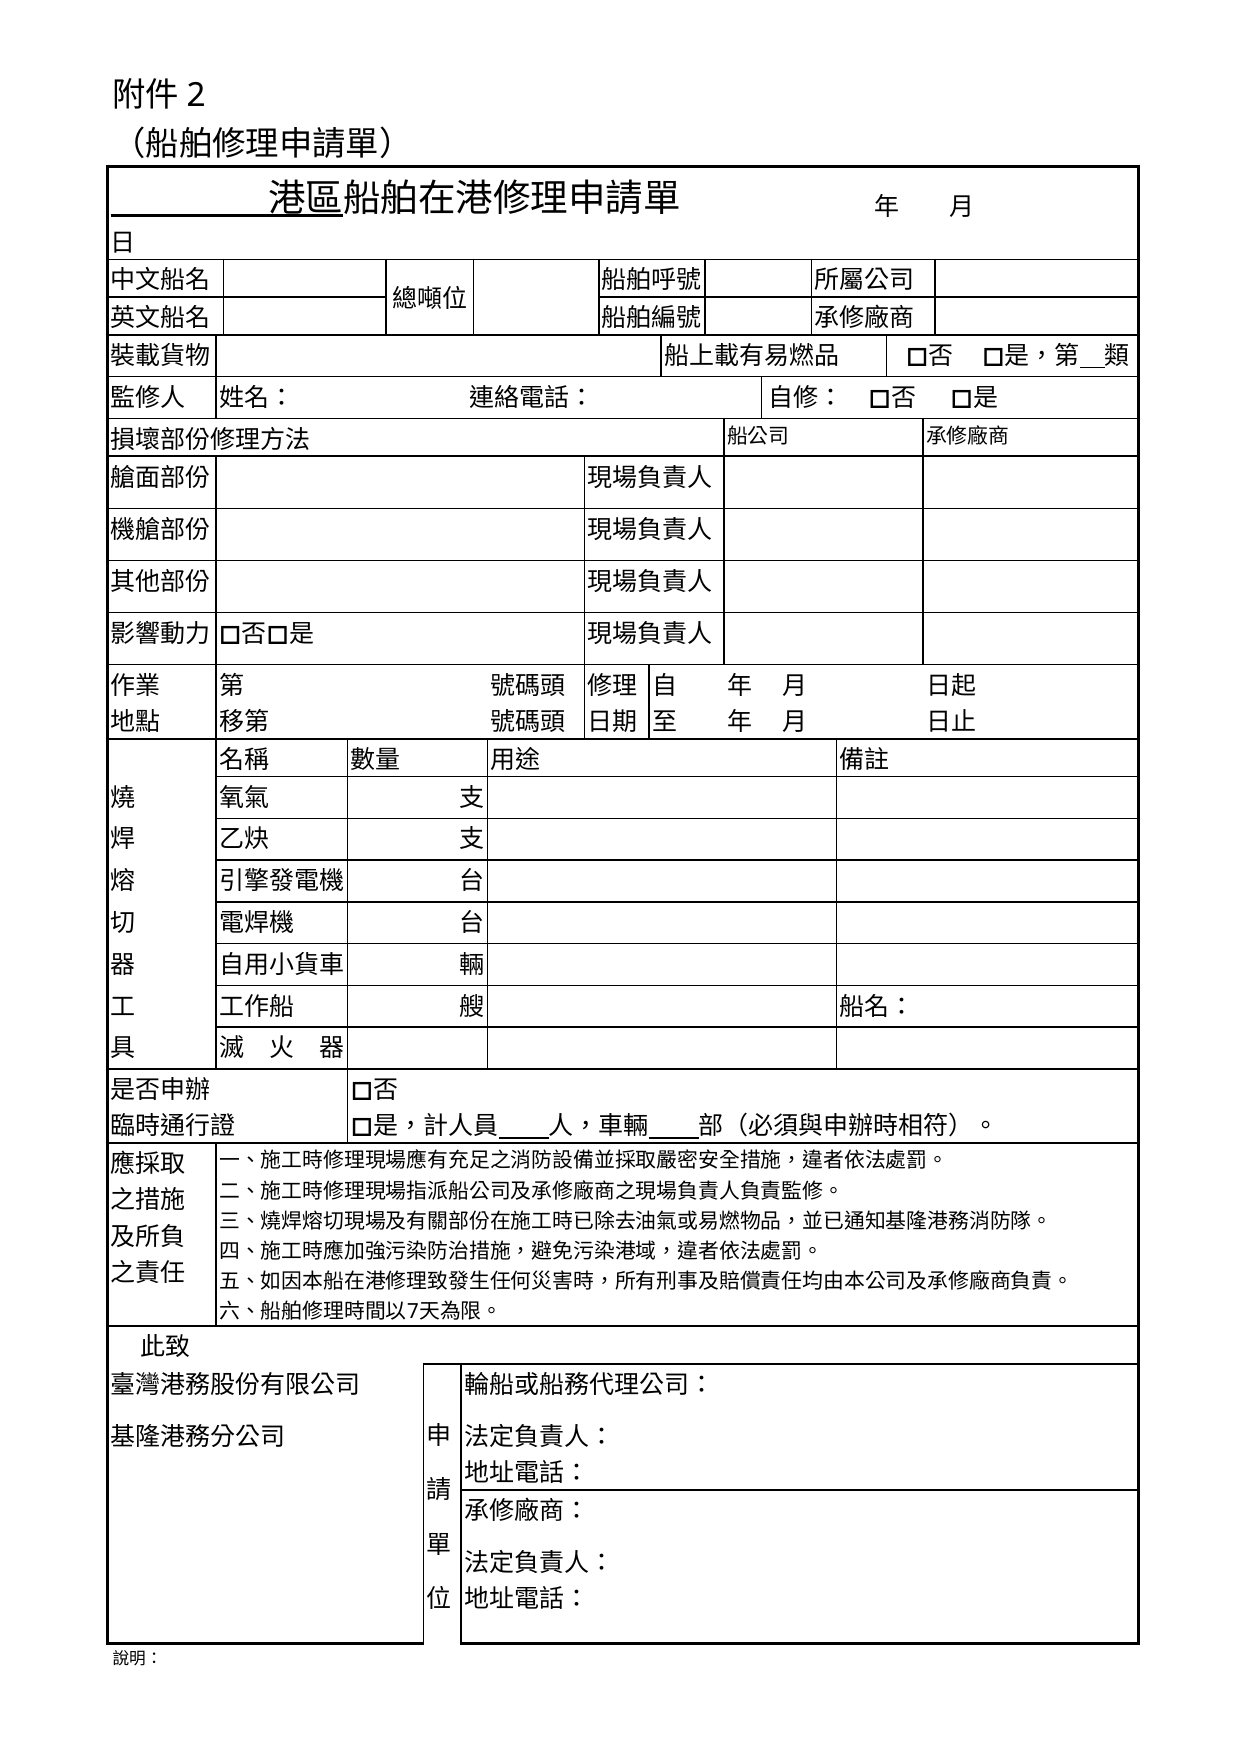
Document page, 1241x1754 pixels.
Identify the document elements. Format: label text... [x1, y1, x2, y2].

table_cell [725, 457, 922, 507]
table_cell [727, 1365, 1137, 1415]
table_cell 燒 [109, 776, 215, 817]
table_cell [924, 509, 1137, 559]
table_cell 焊 [109, 818, 215, 859]
table_cell [488, 903, 836, 943]
table_cell 台 [348, 903, 487, 943]
table_cell 應採取 之措施 及所負 之責任 [109, 1144, 215, 1325]
table_cell 艘 [348, 986, 487, 1026]
table_cell 船舶編號 [600, 298, 704, 334]
table_cell 熔 [109, 859, 215, 901]
table_cell 是否申辦 臨時通行證 [109, 1070, 347, 1142]
text 附件2 [112, 68, 1162, 116]
table_cell 工作船 [217, 986, 347, 1026]
table_cell [837, 903, 1137, 943]
table_cell 輛 [348, 944, 487, 984]
table_cell 現場負責人 [585, 613, 723, 664]
table_cell 是 [923, 377, 1137, 418]
table_cell [837, 777, 1137, 817]
table_cell [474, 260, 598, 334]
table_cell 備註 [837, 740, 1137, 776]
table_cell 用途 [488, 740, 836, 776]
table_cell 號碼頭 [487, 665, 584, 702]
table_cell 船名： [837, 986, 1137, 1026]
table_cell 器 [109, 943, 215, 984]
table_cell [936, 260, 1137, 296]
table_cell [109, 740, 215, 776]
table_cell 名稱 [217, 740, 347, 776]
table_cell [727, 1415, 1137, 1489]
table_cell [348, 613, 584, 664]
table_cell 基隆港務分公司 [109, 1415, 423, 1489]
table_cell 自 年 [650, 665, 779, 702]
table_cell 日止 [923, 702, 1137, 738]
table_cell [217, 457, 348, 507]
table_cell [224, 260, 385, 296]
table_cell [348, 1028, 487, 1068]
table_cell 工 [109, 985, 215, 1026]
table_cell [488, 1028, 836, 1068]
table_cell 號碼頭 [487, 702, 584, 738]
table_cell 支 [348, 777, 487, 817]
table_cell [109, 1489, 423, 1541]
table_cell 損壞部份修理方法 [109, 419, 723, 455]
table_cell 承修廠商 [812, 298, 934, 334]
table_cell 法定負責人： 地址電話： [462, 1541, 727, 1642]
table_cell 第 [217, 665, 324, 702]
table_cell 電焊機 [217, 903, 347, 943]
table_cell 現場負責人 [585, 457, 723, 507]
table_cell 修理 [585, 665, 648, 702]
table_cell [837, 944, 1137, 984]
table_cell 臺灣港務股份有限公司 [109, 1363, 423, 1415]
table_cell 支 [348, 819, 487, 859]
table_cell 地點 [109, 702, 215, 738]
table_header 港區船舶在港修理申請單 年 月 日 [109, 168, 1137, 258]
table_cell 引擎發電機 [217, 861, 347, 901]
table_cell 總噸位 [387, 260, 473, 334]
table_cell 日期 [585, 702, 648, 738]
table_cell 法定負責人： 地址電話： [462, 1415, 727, 1489]
text （船舶修理申請單） [112, 116, 1162, 164]
table_cell [725, 613, 922, 664]
table_cell 作業 [109, 665, 215, 702]
table_cell [217, 336, 660, 376]
table_cell [109, 1541, 423, 1642]
table_cell 是，第 類 [973, 336, 1137, 376]
table_cell 日起 [923, 665, 1137, 702]
table_cell 氧氣 [217, 777, 347, 817]
table_cell [924, 613, 1137, 664]
table_cell [924, 457, 1137, 507]
table_cell 數量 [348, 740, 487, 776]
table_cell 具 [109, 1026, 215, 1068]
table_cell [837, 1028, 1137, 1068]
table_cell [837, 861, 1137, 901]
table_cell [727, 1541, 1137, 1642]
table_cell 月 [779, 665, 923, 702]
table_cell [727, 1491, 1137, 1541]
table_cell 至 年 [650, 702, 779, 738]
table_cell [725, 509, 922, 559]
table_cell 船上載有易燃品 [662, 336, 886, 376]
table_cell 中文船名 [109, 260, 223, 296]
table_cell 自用小貨車 [217, 944, 347, 984]
table_cell 月 [779, 702, 923, 738]
table_cell [725, 561, 922, 612]
table_cell 所屬公司 [812, 260, 934, 296]
table_cell 否 [887, 336, 973, 376]
table_cell [224, 298, 385, 334]
table_cell 現場負責人 [585, 561, 723, 612]
table_cell 一、施工時修理現場應有充足之消防設備並採取嚴密安全措施，違者依法處罰。 二、施工時修理現場指派船公司及承修廠商之現場負責人負責監修。 三、燒焊熔切現場及有關部份在施工時已除去油氣或易燃物品，並已通知基隆港務消防隊。 四、施工時應加強污染防治措施，避免污染港域，違者依法處罰。 五、如因本船在港修理致發生任何災害時，所有刑事及賠償責任均由本公司及承修廠商負責。 六、船舶修理時間以7天為限。 [217, 1144, 1137, 1325]
table_cell [217, 509, 348, 559]
table_cell 船舶呼號 [600, 260, 704, 296]
table_cell 否是 [217, 613, 348, 664]
table_cell 台 [348, 861, 487, 901]
table_cell [936, 298, 1137, 334]
table_cell [488, 986, 836, 1026]
table_cell [924, 561, 1137, 612]
table_cell [706, 260, 811, 296]
table_cell 其他部份 [109, 561, 215, 612]
table_cell 監修人 [109, 377, 215, 418]
table_cell [488, 944, 836, 984]
table_cell 船公司 [725, 419, 922, 455]
table_cell 機艙部份 [109, 509, 215, 559]
table_cell [488, 861, 836, 901]
table_cell 裝載貨物 [109, 336, 215, 376]
table_cell 移第 [217, 702, 324, 738]
table_cell [488, 777, 836, 817]
table_cell 現場負責人 [585, 509, 723, 559]
table_cell 申 請 單 位 [424, 1365, 460, 1642]
table_cell 此致 [109, 1327, 1137, 1363]
table_cell 自修： 否 [762, 377, 923, 418]
table_cell [324, 702, 487, 738]
table_cell 否 是，計人員 人，車輛 部（必須與申辦時相符）。 [348, 1070, 1137, 1142]
table_cell [217, 561, 348, 612]
table_cell 切 [109, 901, 215, 943]
table_cell [348, 457, 584, 507]
table_cell 承修廠商 [924, 419, 1137, 455]
table_cell [706, 298, 811, 334]
table_cell [488, 819, 836, 859]
table_cell [324, 665, 487, 702]
table_cell [348, 509, 584, 559]
table_cell 滅 火 器 [217, 1028, 347, 1068]
table_cell 乙炔 [217, 819, 347, 859]
table_cell 影響動力 [109, 613, 215, 664]
text 說明： [112, 1645, 1162, 1669]
table_cell [348, 561, 584, 612]
table_cell [837, 819, 1137, 859]
table_cell 承修廠商： [462, 1491, 727, 1541]
table_cell 艙面部份 [109, 457, 215, 507]
table_cell 姓名： 連絡電話： [217, 377, 761, 418]
table_cell 輪船或船務代理公司： [462, 1365, 727, 1415]
table_cell 英文船名 [109, 298, 223, 334]
